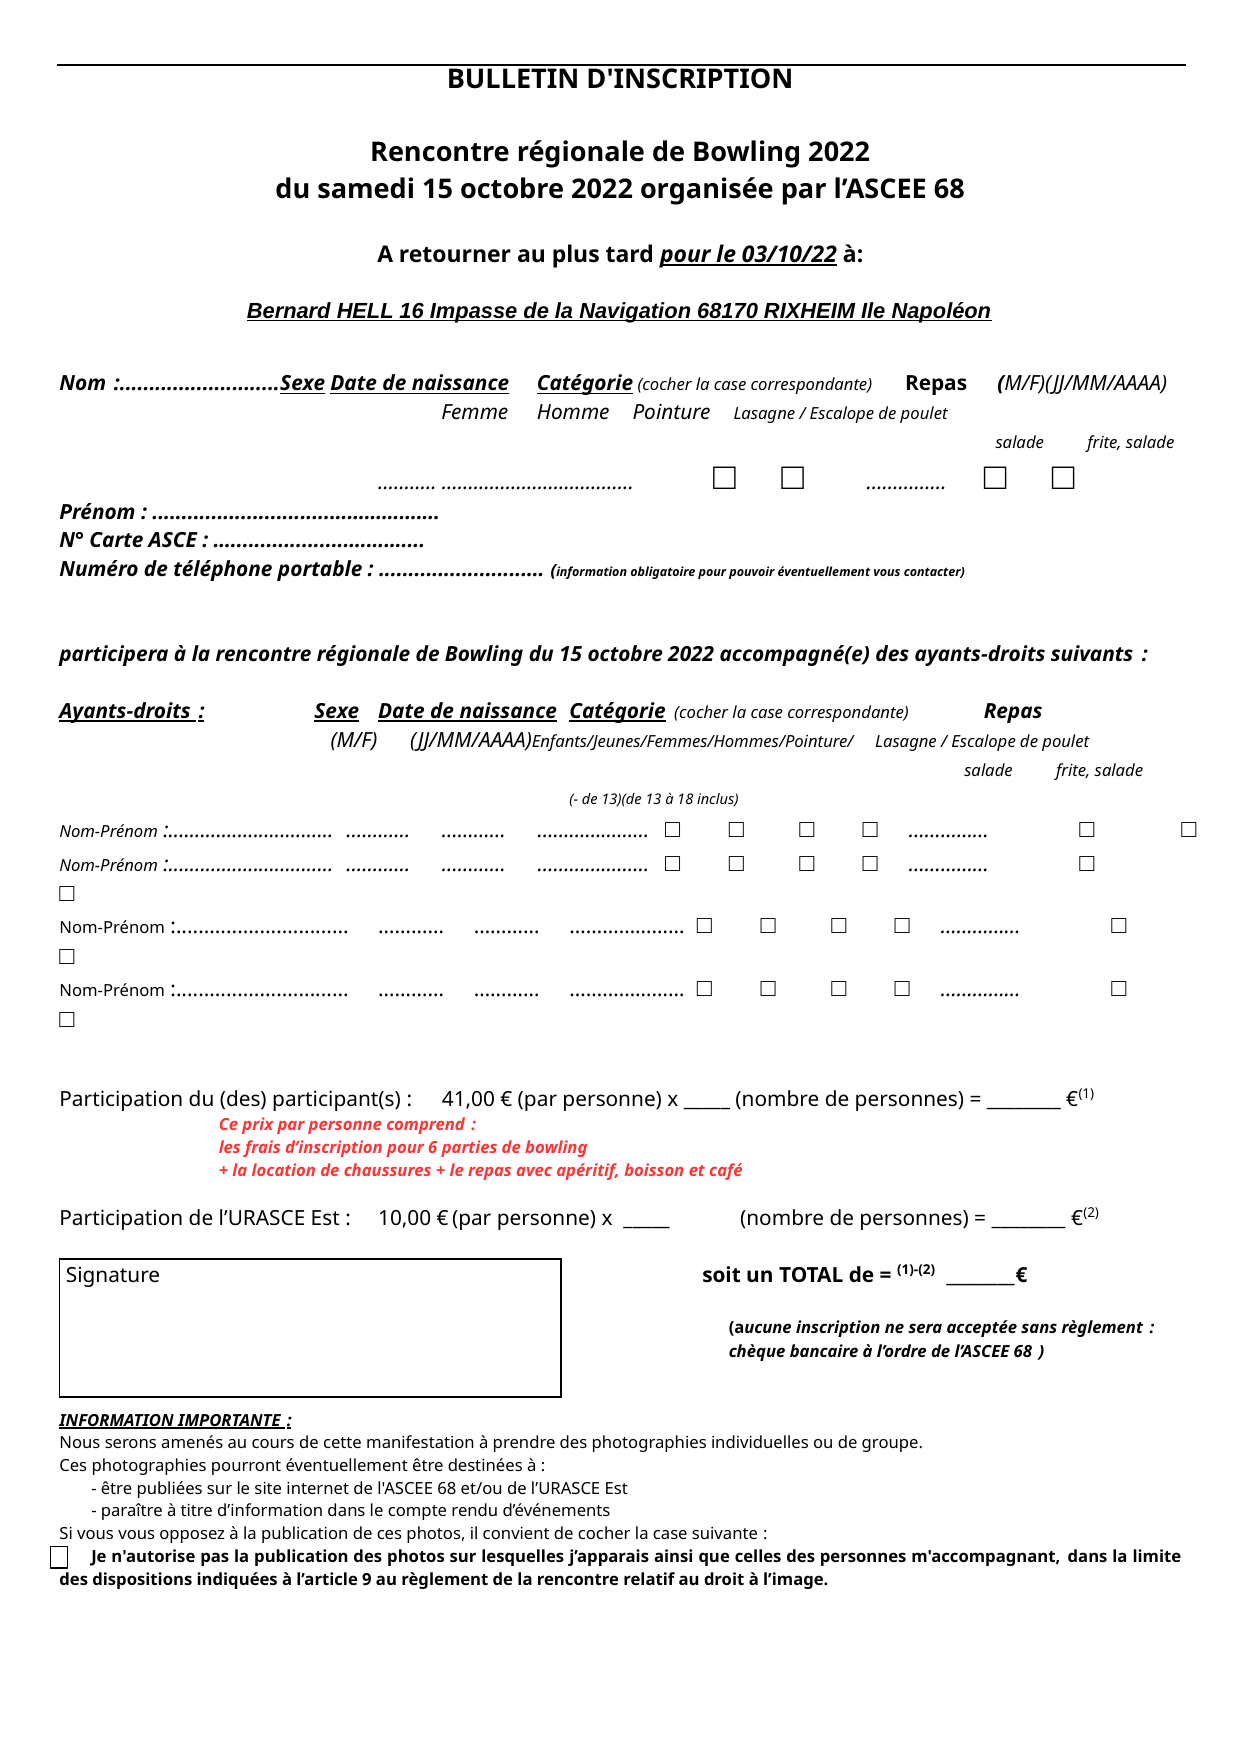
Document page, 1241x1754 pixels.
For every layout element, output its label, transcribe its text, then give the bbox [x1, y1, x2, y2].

text Participation de l’URASCE Est : 10,00 € (par personne) x _____ (nombre de personnes) = ________ €(2) [59, 1203, 1181, 1260]
text Bernard HELL 16 Impasse de la Navigation 68170 RIXHEIM Ile Napoléon [59, 298, 1181, 323]
text Si vous vous opposez à la publication de ces photos, il convient de cocher la case suivante : [59, 1522, 1181, 1544]
text Participation du (des) participant(s) : 41,00 € (par personne) x _____ (nombre de personnes) = ________ €(1) [59, 1084, 1181, 1113]
text Prénom : ..............................………………. [59, 497, 1181, 526]
text Nom-Prénom :............................... ………… ………… ………………… □ □ □ □ …………… □ □ [59, 907, 1211, 970]
text Nom-Prénom :............................... ………… ………… ………………… □ □ □ □ …………… □ □ [59, 844, 1181, 907]
text [59, 59, 1181, 64]
text - paraître à titre d’information dans le compte rendu d’événements [59, 1499, 1181, 1522]
text + la location de chaussures + le repas avec apéritif, boisson et café [59, 1158, 1181, 1181]
text Nom-Prénom :............................... ………… ………… ………………… □ □ □ □ …………… □ □ [59, 810, 1211, 844]
text Ces photographies pourront éventuellement être destinées à : [59, 1453, 1181, 1476]
text Nom-Prénom :............................... ………… ………… ………………… □ □ □ □ …………… □ □ [59, 970, 1211, 1033]
text participera à la rencontre régionale de Bowling du 15 octobre 2022 accompagné(e) des ayants-droits suivants : [59, 639, 1181, 668]
text Nous serons amenés au cours de cette manifestation à prendre des photographies individuelles ou de groupe. [59, 1431, 1181, 1453]
text BULLETIN D'INSCRIPTION [59, 66, 1181, 96]
text Je n'autorise pas la publication des photos sur lesquelles j’apparais ainsi que celles des personnes m'accompagnant, dans la limite des dispositions indiquées à l’article 9 au règlement de la rencontre relatif au droit à l’image. [59, 1544, 1181, 1590]
text les frais d’inscription pour 6 parties de bowling [59, 1135, 1181, 1158]
text N° Carte ASCE : …....................……….... [59, 526, 1181, 554]
text salade frite, salade [920, 753, 1181, 782]
text soit un TOTAL de = (1)-(2) ________ € [562, 1260, 1181, 1289]
text Signature [60, 1260, 560, 1288]
text [60, 1288, 560, 1396]
text Rencontre régionale de Bowling 2022 [59, 133, 1181, 170]
text INFORMATION IMPORTANTE : [59, 1408, 1181, 1431]
text (M/F) (JJ/MM/AAAA)Enfants/Jeunes/Femmes/Hommes/Pointure/ Lasagne / Escalope de poulet [59, 725, 1181, 753]
text (aucune inscription ne sera acceptée sans règlement : chèque bancaire à l’ordre de l’ASCEE 68 ) [562, 1312, 1181, 1363]
text Ce prix par personne comprend : [59, 1113, 1181, 1135]
text A retourner au plus tard pour le 03/10/22 à: [59, 238, 1181, 269]
text salade frite, salade [59, 425, 1181, 454]
text - être publiées sur le site internet de l'ASCEE 68 et/ou de l’URASCE Est [59, 1476, 1181, 1499]
text Nom :...........................Sexe Date de naissance Catégorie (cocher la case correspondante) Repas (M/F)(JJ/MM/AAAA) Femme Homme Pointure Lasagne / Escalope de poulet [59, 368, 1181, 425]
text (- de 13)(de 13 à 18 inclus) [59, 782, 1181, 810]
text ……….. ……………………………… □ □ …………… □ □ [59, 454, 1181, 497]
text Numéro de téléphone portable : .........................… (information obligatoire pour pouvoir éventuellement vous contacter) [59, 554, 1181, 582]
text du samedi 15 octobre 2022 organisée par l’ASCEE 68 [59, 170, 1181, 207]
text Ayants-droits : Sexe Date de naissance Catégorie (cocher la case correspondante) Repas [59, 696, 1181, 725]
